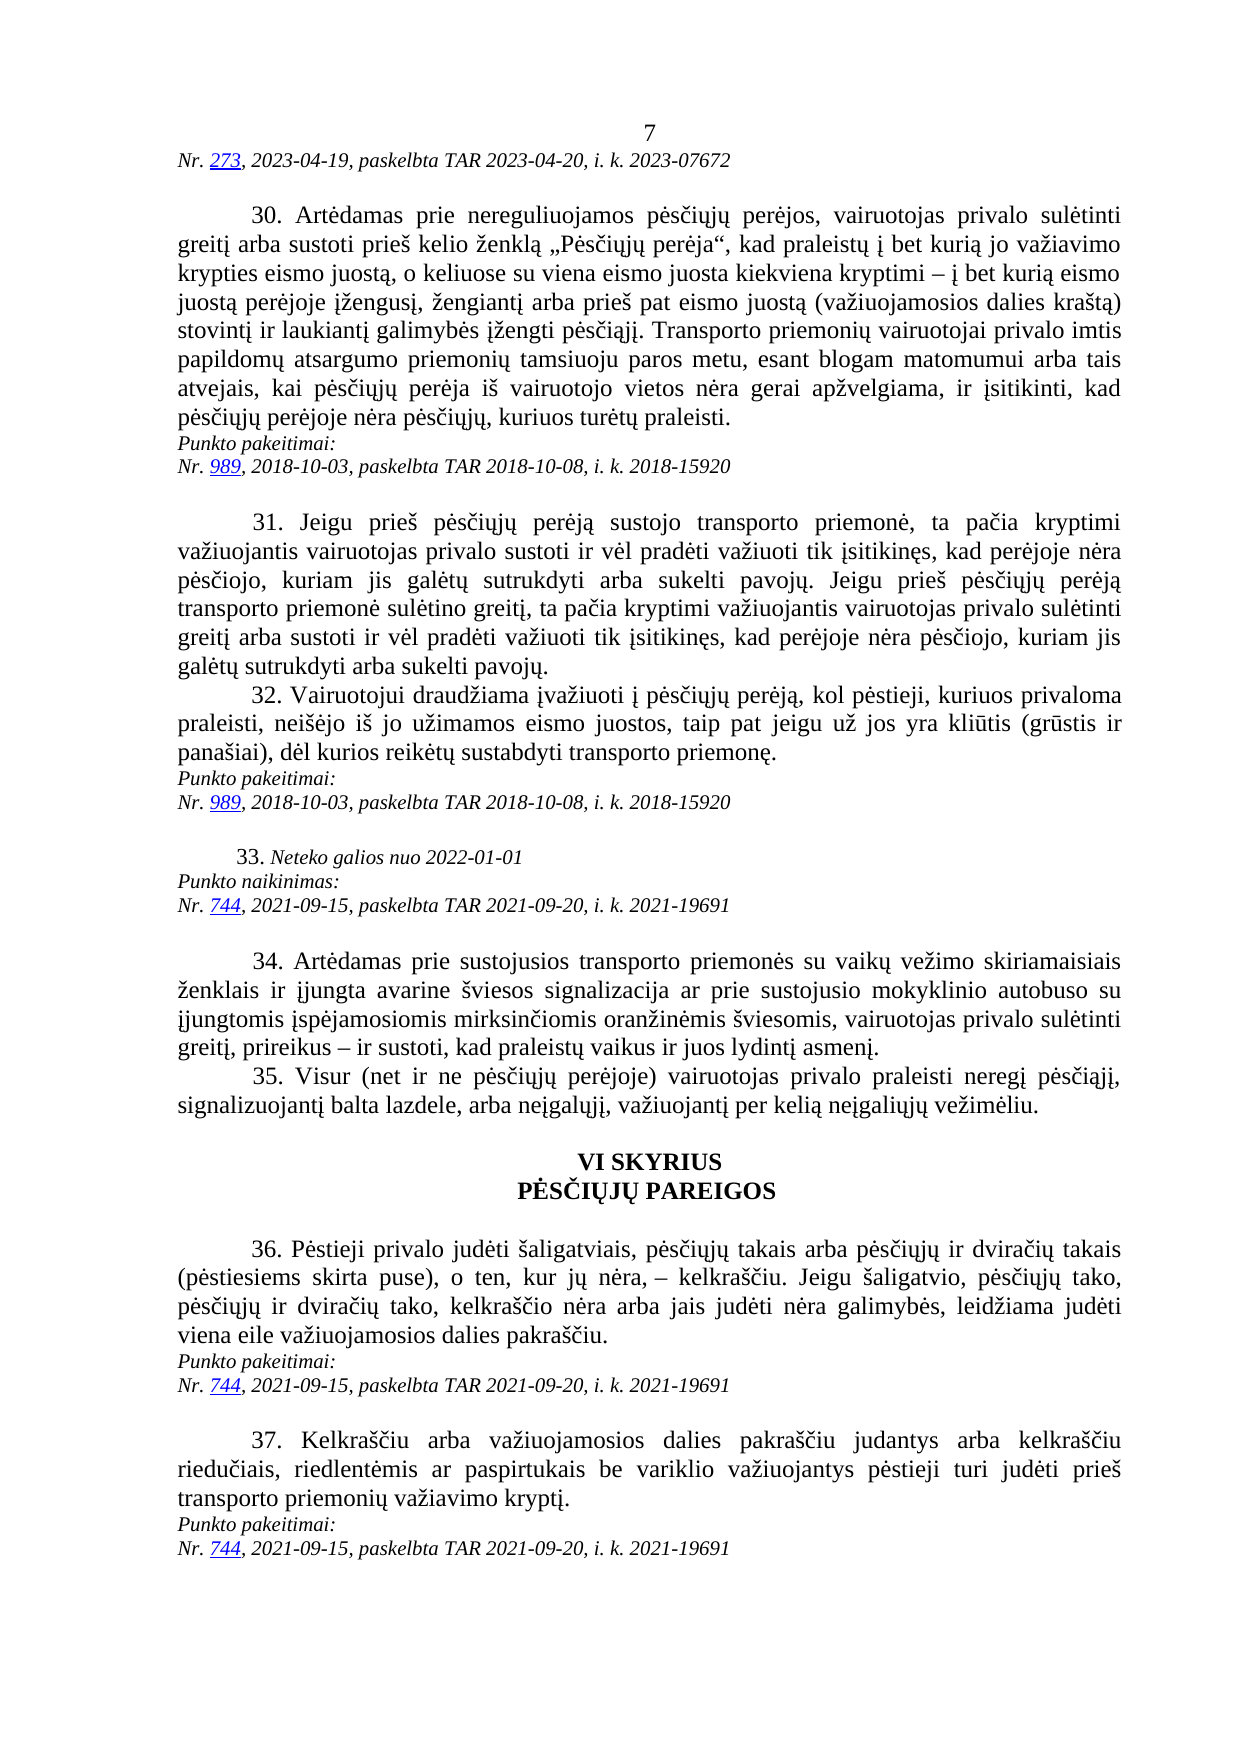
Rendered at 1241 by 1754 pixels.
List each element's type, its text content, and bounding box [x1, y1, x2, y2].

text 35. Visur (net ir ne pėsčiųjų perėjoje) vairuotojas privalo praleisti neregį pėsčiąjį, signalizuojantį balta lazdele, arba neįgalųjį, važiuojantį per kelią neįgaliųjų vežimėliu. [177, 1061, 1122, 1119]
text Punkto pakeitimai: [177, 766, 1122, 790]
text VI SKYRIUS [177, 1147, 1122, 1176]
text Nr. 744, 2021-09-15, paskelbta TAR 2021-09-20, i. k. 2021-19691 [177, 1373, 1122, 1397]
text PĖSČIŲJŲ PAREIGOS [177, 1176, 1122, 1205]
text Punkto pakeitimai: [177, 1349, 1122, 1373]
text Punkto pakeitimai: [177, 1512, 1122, 1536]
text 31. Jeigu prieš pėsčiųjų perėją sustojo transporto priemonė, ta pačia kryptimi važiuojantis vairuotojas privalo sustoti ir vėl pradėti važiuoti tik įsitikinęs, kad perėjoje nėra pėsčiojo, kuriam jis galėtų sutrukdyti arba sukelti pavojų. Jeigu prieš pėsčiųjų perėją transporto priemonė sulėtino greitį, ta pačia kryptimi važiuojantis vairuotojas privalo sulėtinti greitį arba sustoti ir vėl pradėti važiuoti tik įsitikinęs, kad perėjoje nėra pėsčiojo, kuriam jis galėtų sutrukdyti arba sukelti pavojų. [177, 507, 1122, 680]
text 33. Neteko galios nuo 2022-01-01 [177, 843, 1122, 869]
text Nr. 989, 2018-10-03, paskelbta TAR 2018-10-08, i. k. 2018-15920 [177, 454, 1122, 478]
text 37. Kelkraščiu arba važiuojamosios dalies pakraščiu judantys arba kelkraščiu riedučiais, riedlentėmis ar paspirtukais be variklio važiuojantys pėstieji turi judėti prieš transporto priemonių važiavimo kryptį. [177, 1426, 1122, 1512]
text Nr. 744, 2021-09-15, paskelbta TAR 2021-09-20, i. k. 2021-19691 [177, 1536, 1122, 1560]
text 36. Pėstieji privalo judėti šaligatviais, pėsčiųjų takais arba pėsčiųjų ir dviračių takais (pėstiesiems skirta puse), o ten, kur jų nėra, – kelkraščiu. Jeigu šaligatvio, pėsčiųjų tako, pėsčiųjų ir dviračių tako, kelkraščio nėra arba jais judėti nėra galimybės, leidžiama judėti viena eile važiuojamosios dalies pakraščiu. [177, 1234, 1122, 1349]
text Nr. 744, 2021-09-15, paskelbta TAR 2021-09-20, i. k. 2021-19691 [177, 893, 1122, 917]
text 34. Artėdamas prie sustojusios transporto priemonės su vaikų vežimo skiriamaisiais ženklais ir įjungta avarine šviesos signalizacija ar prie sustojusio mokyklinio autobuso su įjungtomis įspėjamosiomis mirksinčiomis oranžinėmis šviesomis, vairuotojas privalo sulėtinti greitį, prireikus – ir sustoti, kad praleistų vaikus ir juos lydintį asmenį. [177, 946, 1122, 1061]
text 32. Vairuotojui draudžiama įvažiuoti į pėsčiųjų perėją, kol pėstieji, kuriuos privaloma praleisti, neišėjo iš jo užimamos eismo juostos, taip pat jeigu už jos yra kliūtis (grūstis ir panašiai), dėl kurios reikėtų sustabdyti transporto priemonę. [177, 680, 1122, 766]
text Nr. 989, 2018-10-03, paskelbta TAR 2018-10-08, i. k. 2018-15920 [177, 790, 1122, 814]
text Punkto pakeitimai: [177, 430, 1122, 454]
text 30. Artėdamas prie nereguliuojamos pėsčiųjų perėjos, vairuotojas privalo sulėtinti greitį arba sustoti prieš kelio ženklą „Pėsčiųjų perėja“, kad praleistų į bet kurią jo važiavimo krypties eismo juostą, o keliuose su viena eismo juosta kiekviena kryptimi – į bet kurią eismo juostą perėjoje įžengusį, žengiantį arba prieš pat eismo juostą (važiuojamosios dalies kraštą) stovintį ir laukiantį galimybės įžengti pėsčiąjį. Transporto priemonių vairuotojai privalo imtis papildomų atsargumo priemonių tamsiuoju paros metu, esant blogam matomumui arba tais atvejais, kai pėsčiųjų perėja iš vairuotojo vietos nėra gerai apžvelgiama, ir įsitikinti, kad pėsčiųjų perėjoje nėra pėsčiųjų, kuriuos turėtų praleisti. [177, 200, 1122, 430]
text Nr. 273, 2023-04-19, paskelbta TAR 2023-04-20, i. k. 2023-07672 [177, 148, 1122, 172]
text Punkto naikinimas: [177, 869, 1122, 893]
